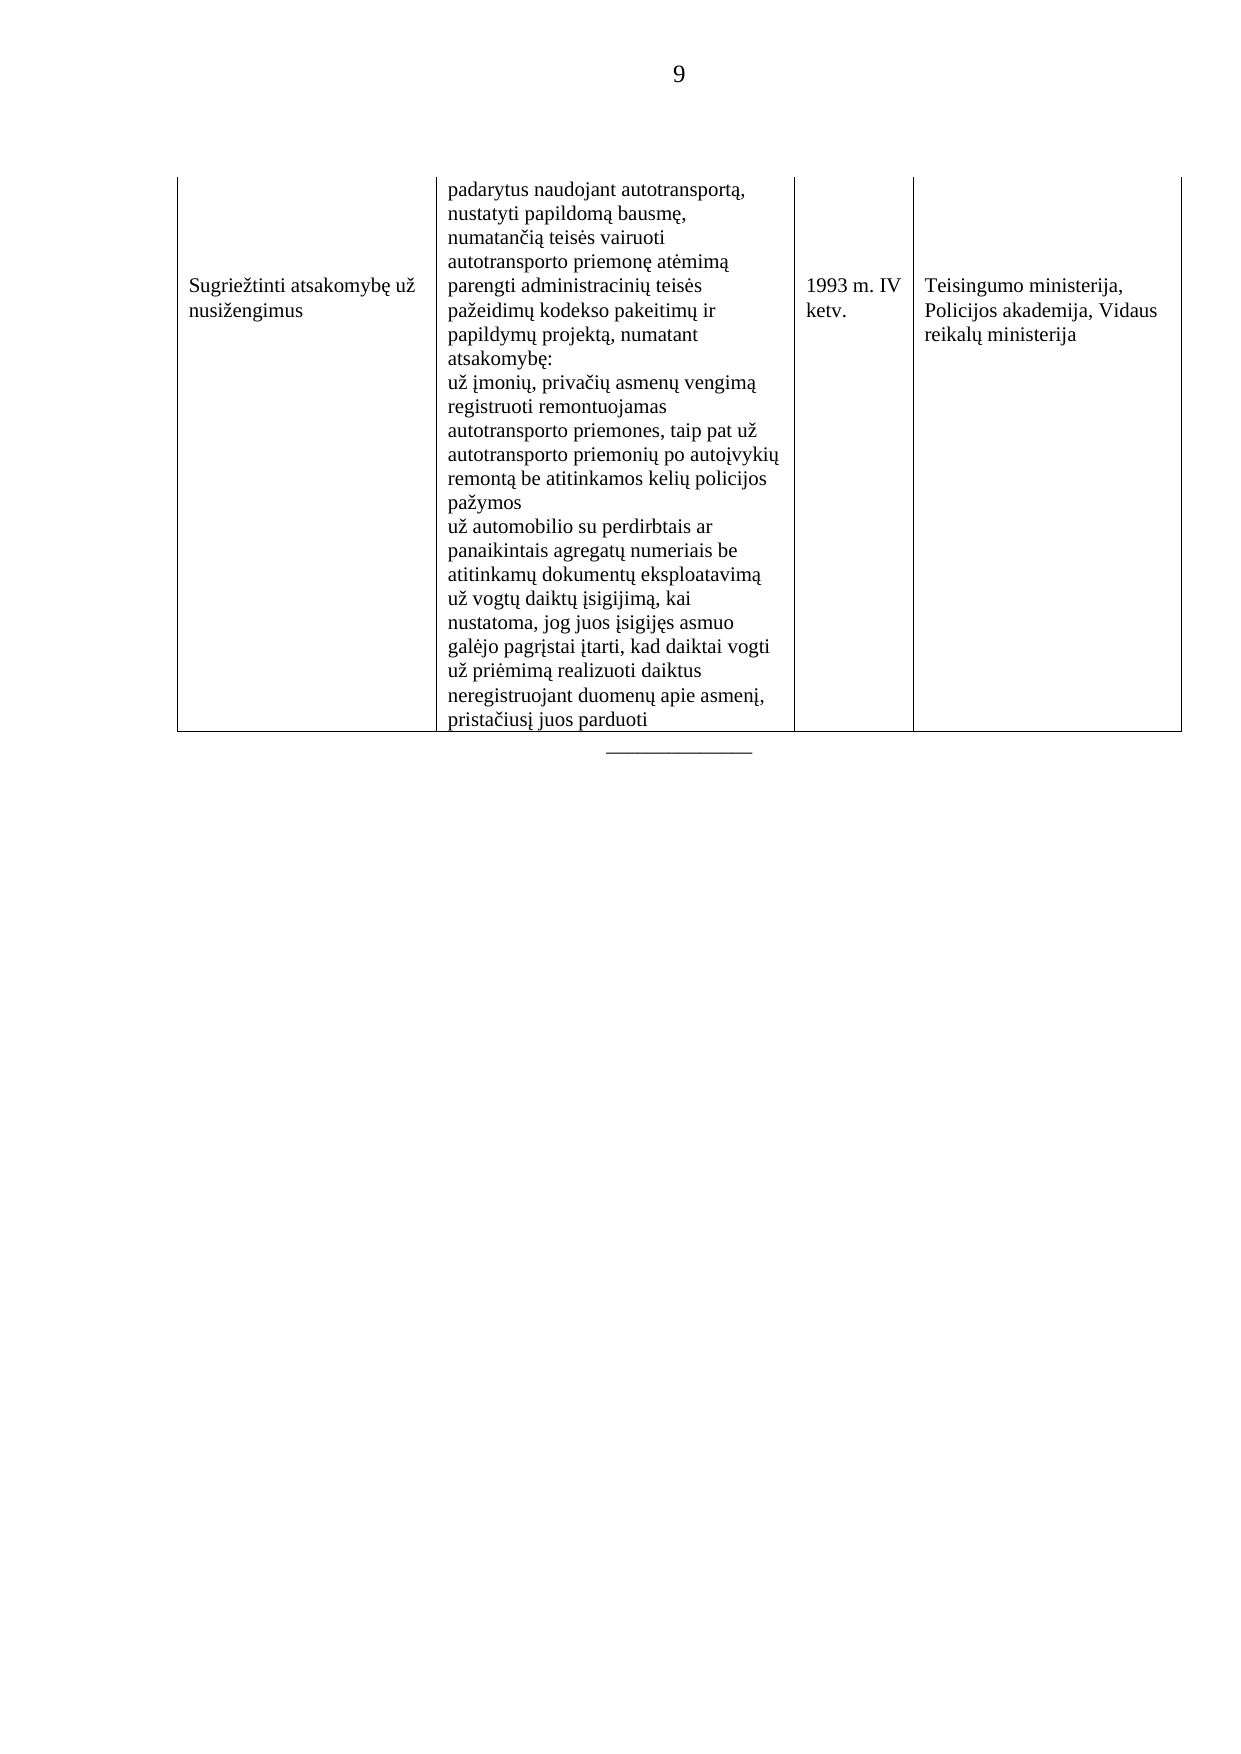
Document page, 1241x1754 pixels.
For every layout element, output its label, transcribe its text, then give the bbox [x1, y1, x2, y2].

table_cell 1993 m. IV ketv. [795, 274, 913, 370]
table_cell [795, 370, 913, 514]
table_cell [178, 586, 436, 658]
table_cell [178, 370, 436, 514]
table_cell Sugriežtinti atsakomybę už nusižengimus [178, 274, 436, 370]
table_cell parengti administracinių teisės pažeidimų kodekso pakeitimų ir papildymų projektą, numatant atsakomybę: [437, 274, 794, 370]
text ______________ [177, 732, 1181, 756]
table_cell [914, 586, 1181, 658]
table_cell už įmonių, privačių asmenų vengimą registruoti remontuojamas autotransporto priemones, taip pat už autotransporto priemonių po autoįvykių remontą be atitinkamos kelių policijos pažymos [437, 370, 794, 514]
table_cell [795, 514, 913, 586]
table_cell Teisingumo ministerija, Policijos akademija, Vidaus reikalų ministerija [914, 274, 1181, 370]
table_cell [795, 586, 913, 658]
table_cell [914, 370, 1181, 514]
table_cell [178, 659, 436, 731]
table_cell už automobilio su perdirbtais ar panaikintais agregatų numeriais be atitinkamų dokumentų eksploatavimą [437, 514, 794, 586]
table_cell [914, 177, 1181, 273]
table_cell už priėmimą realizuoti daiktus neregistruojant duomenų apie asmenį, pristačiusį juos parduoti [437, 659, 794, 731]
table_cell už vogtų daiktų įsigijimą, kai nustatoma, jog juos įsigijęs asmuo galėjo pagrįstai įtarti, kad daiktai vogti [437, 586, 794, 658]
table_cell [795, 659, 913, 731]
table_cell [795, 177, 913, 273]
table_cell [914, 659, 1181, 731]
table_cell [914, 514, 1181, 586]
table_cell padarytus naudojant autotransportą, nustatyti papildomą bausmę, numatančią teisės vairuoti autotransporto priemonę atėmimą [437, 177, 794, 273]
table_cell [178, 514, 436, 586]
table_cell [178, 177, 436, 273]
